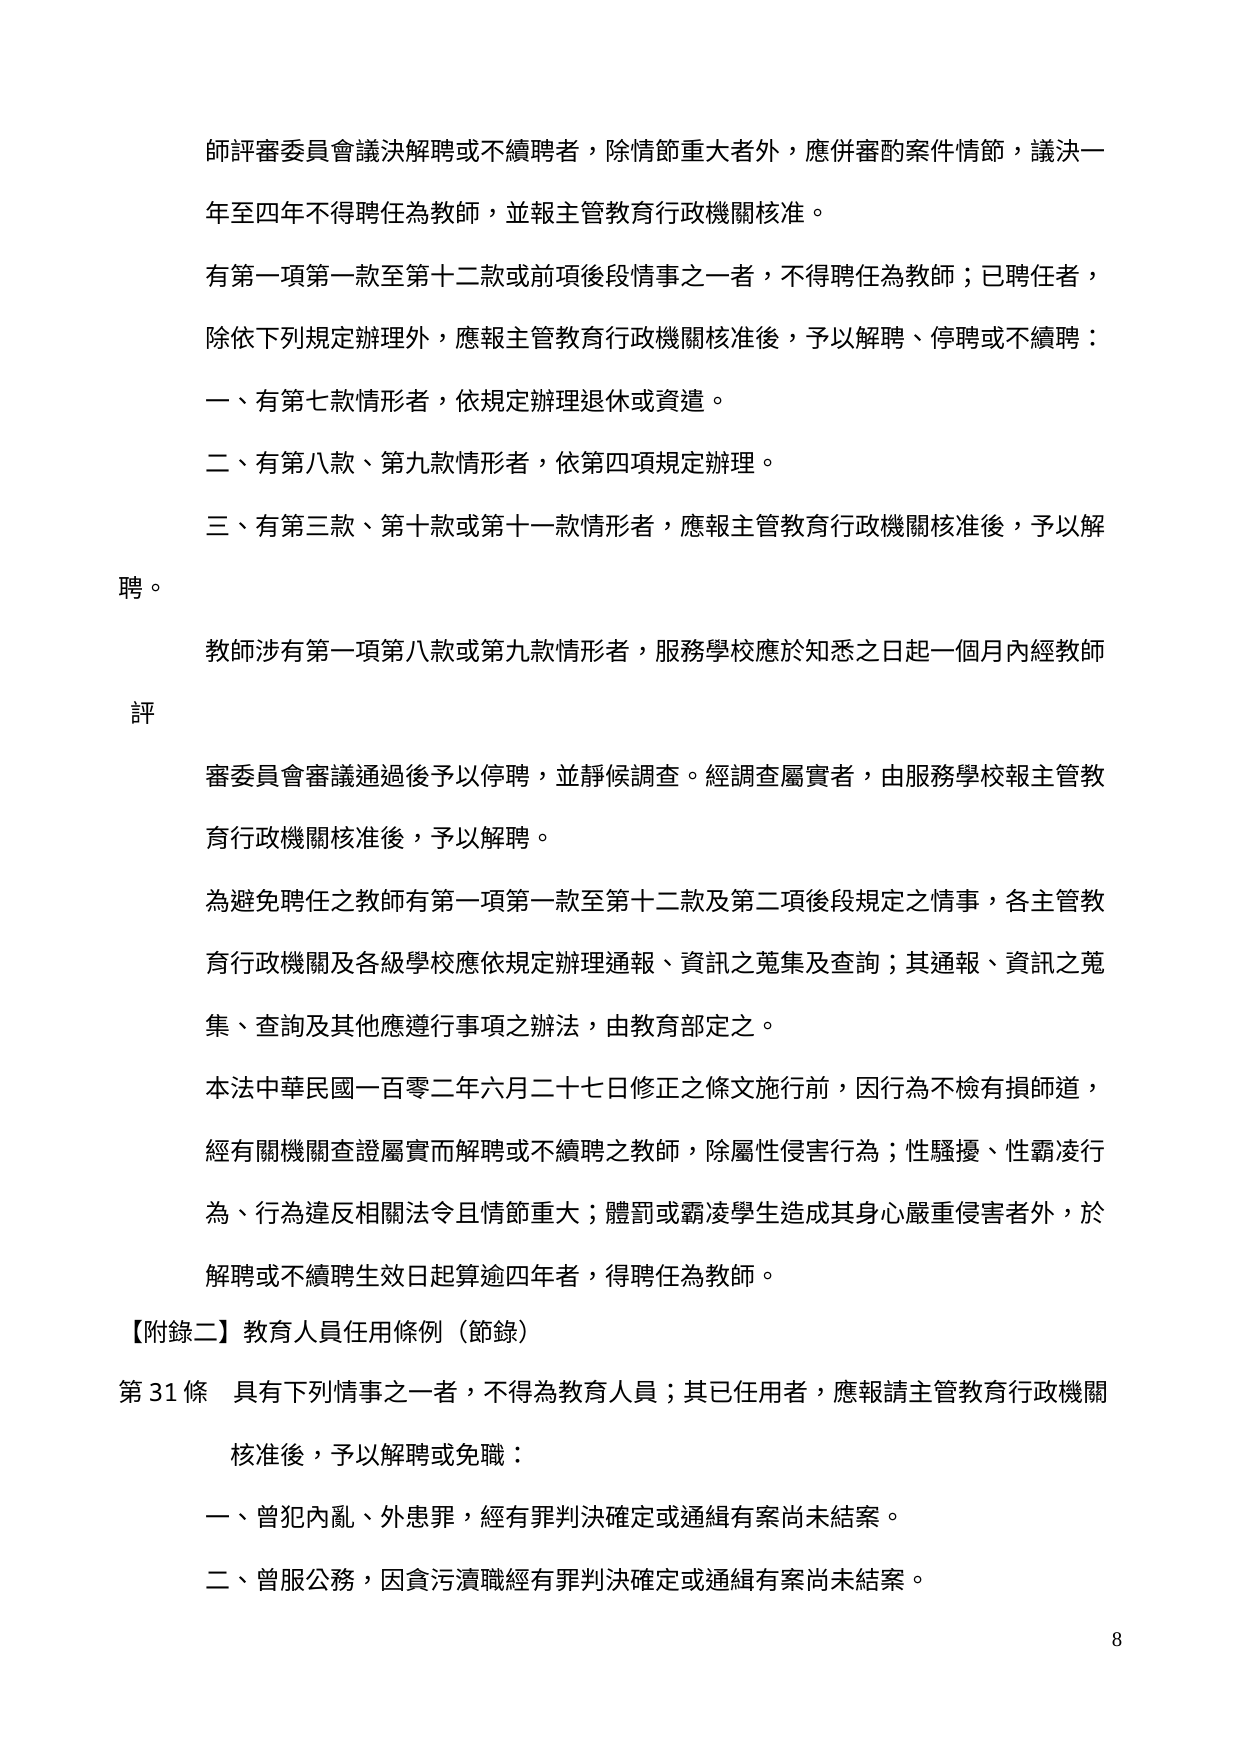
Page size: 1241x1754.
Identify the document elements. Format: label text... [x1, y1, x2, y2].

text 審委員會審議通過後予以停聘，並靜候調查。經調查屬實者，由服務學校報主管教育行政機關核准後，予以解聘。 [206, 733, 1122, 858]
text 為避免聘任之教師有第一項第一款至第十二款及第二項後段規定之情事，各主管教育行政機關及各級學校應依規定辦理通報、資訊之蒐集及查詢；其通報、資訊之蒐集、查詢及其他應遵行事項之辦法，由教育部定之。 [206, 858, 1122, 1045]
text 教師涉有第一項第八款或第九款情形者，服務學校應於知悉之日起一個月內經教師評 [131, 608, 1122, 733]
text 一、有第七款情形者，依規定辦理退休或資遣。 [118, 358, 1122, 420]
text 二、有第八款、第九款情形者，依第四項規定辦理。 [118, 420, 1122, 483]
text 有第一項第一款至第十二款或前項後段情事之一者，不得聘任為教師；已聘任者，除依下列規定辦理外，應報主管教育行政機關核准後，予以解聘、停聘或不續聘： [206, 233, 1122, 358]
text 二、曾服公務，因貪污瀆職經有罪判決確定或通緝有案尚未結案。 [118, 1537, 1122, 1599]
text 三、有第三款、第十款或第十一款情形者，應報主管教育行政機關核准後，予以解聘。 [118, 483, 1122, 608]
text 本法中華民國一百零二年六月二十七日修正之條文施行前，因行為不檢有損師道，經有關機關查證屬實而解聘或不續聘之教師，除屬性侵害行為；性騷擾、性霸凌行為、行為違反相關法令且情節重大；體罰或霸凌學生造成其身心嚴重侵害者外，於解聘或不續聘生效日起算逾四年者，得聘任為教師。 [206, 1045, 1122, 1295]
text 第31條 具有下列情事之一者，不得為教育人員；其已任用者，應報請主管教育行政機關核准後，予以解聘或免職： [118, 1349, 1122, 1474]
text 一、曾犯內亂、外患罪，經有罪判決確定或通緝有案尚未結案。 [118, 1474, 1122, 1537]
text 【附錄二】教育人員任用條例（節錄） [118, 1308, 1122, 1349]
text 師評審委員會議決解聘或不續聘者，除情節重大者外，應併審酌案件情節，議決一年至四年不得聘任為教師，並報主管教育行政機關核准。 [206, 108, 1122, 233]
